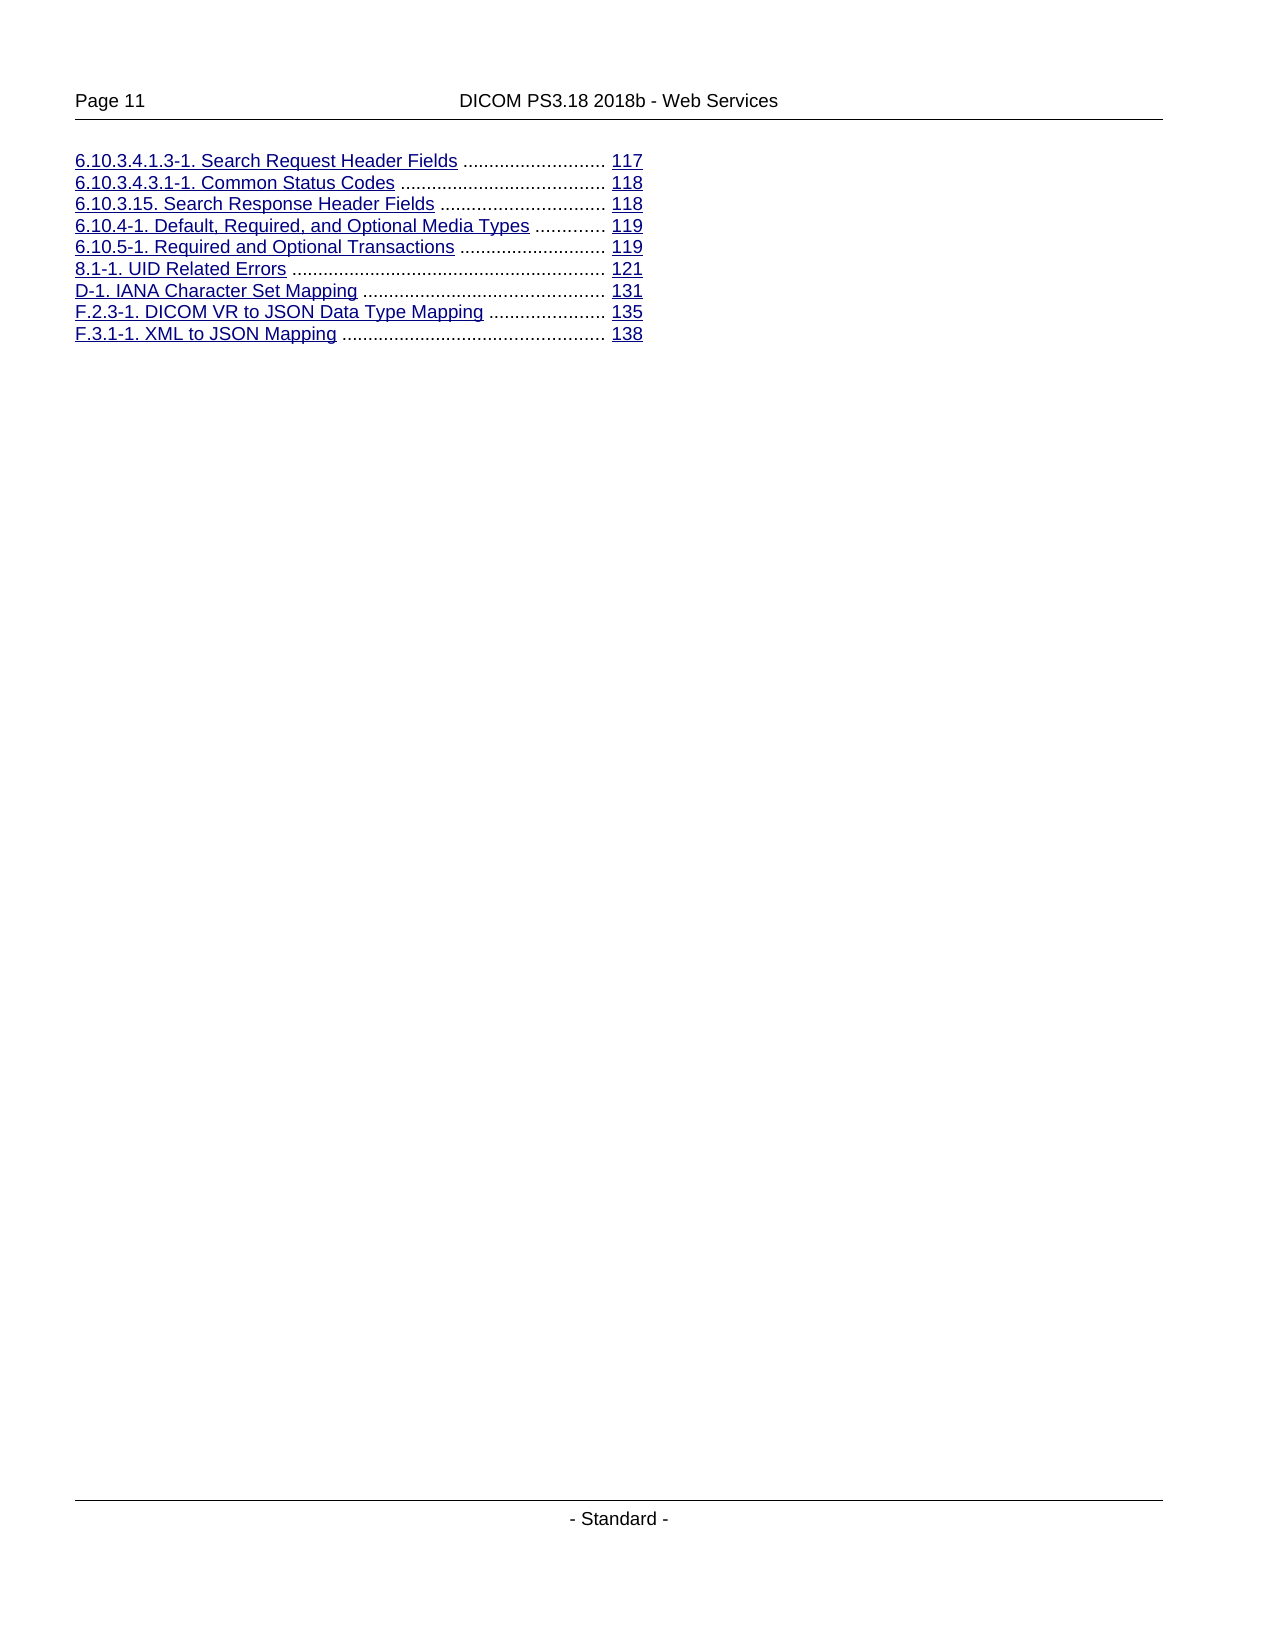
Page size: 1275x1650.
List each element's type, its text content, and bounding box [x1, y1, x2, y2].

text F.2.3-1. DICOM VR to JSON Data Type Mapping 0 [75, 301, 1137, 322]
text F.3.1-1. XML to JSON Mapping 0 [75, 322, 1137, 344]
text 6.10.3.4.1.3-1. Search Request Header Fields 0 [75, 150, 1137, 172]
text 6.10.3.4.3.1-1. Common Status Codes 0 [75, 172, 1137, 193]
text 8.1-1. UID Related Errors 0 [75, 258, 1137, 279]
text D-1. IANA Character Set Mapping 0 [75, 279, 1137, 301]
text 6.10.3.15. Search Response Header Fields 0 [75, 193, 1137, 215]
text 6.10.5-1. Required and Optional Transactions 0 [75, 236, 1137, 258]
text 6.10.4-1. Default, Required, and Optional Media Types 0 [75, 215, 1137, 236]
